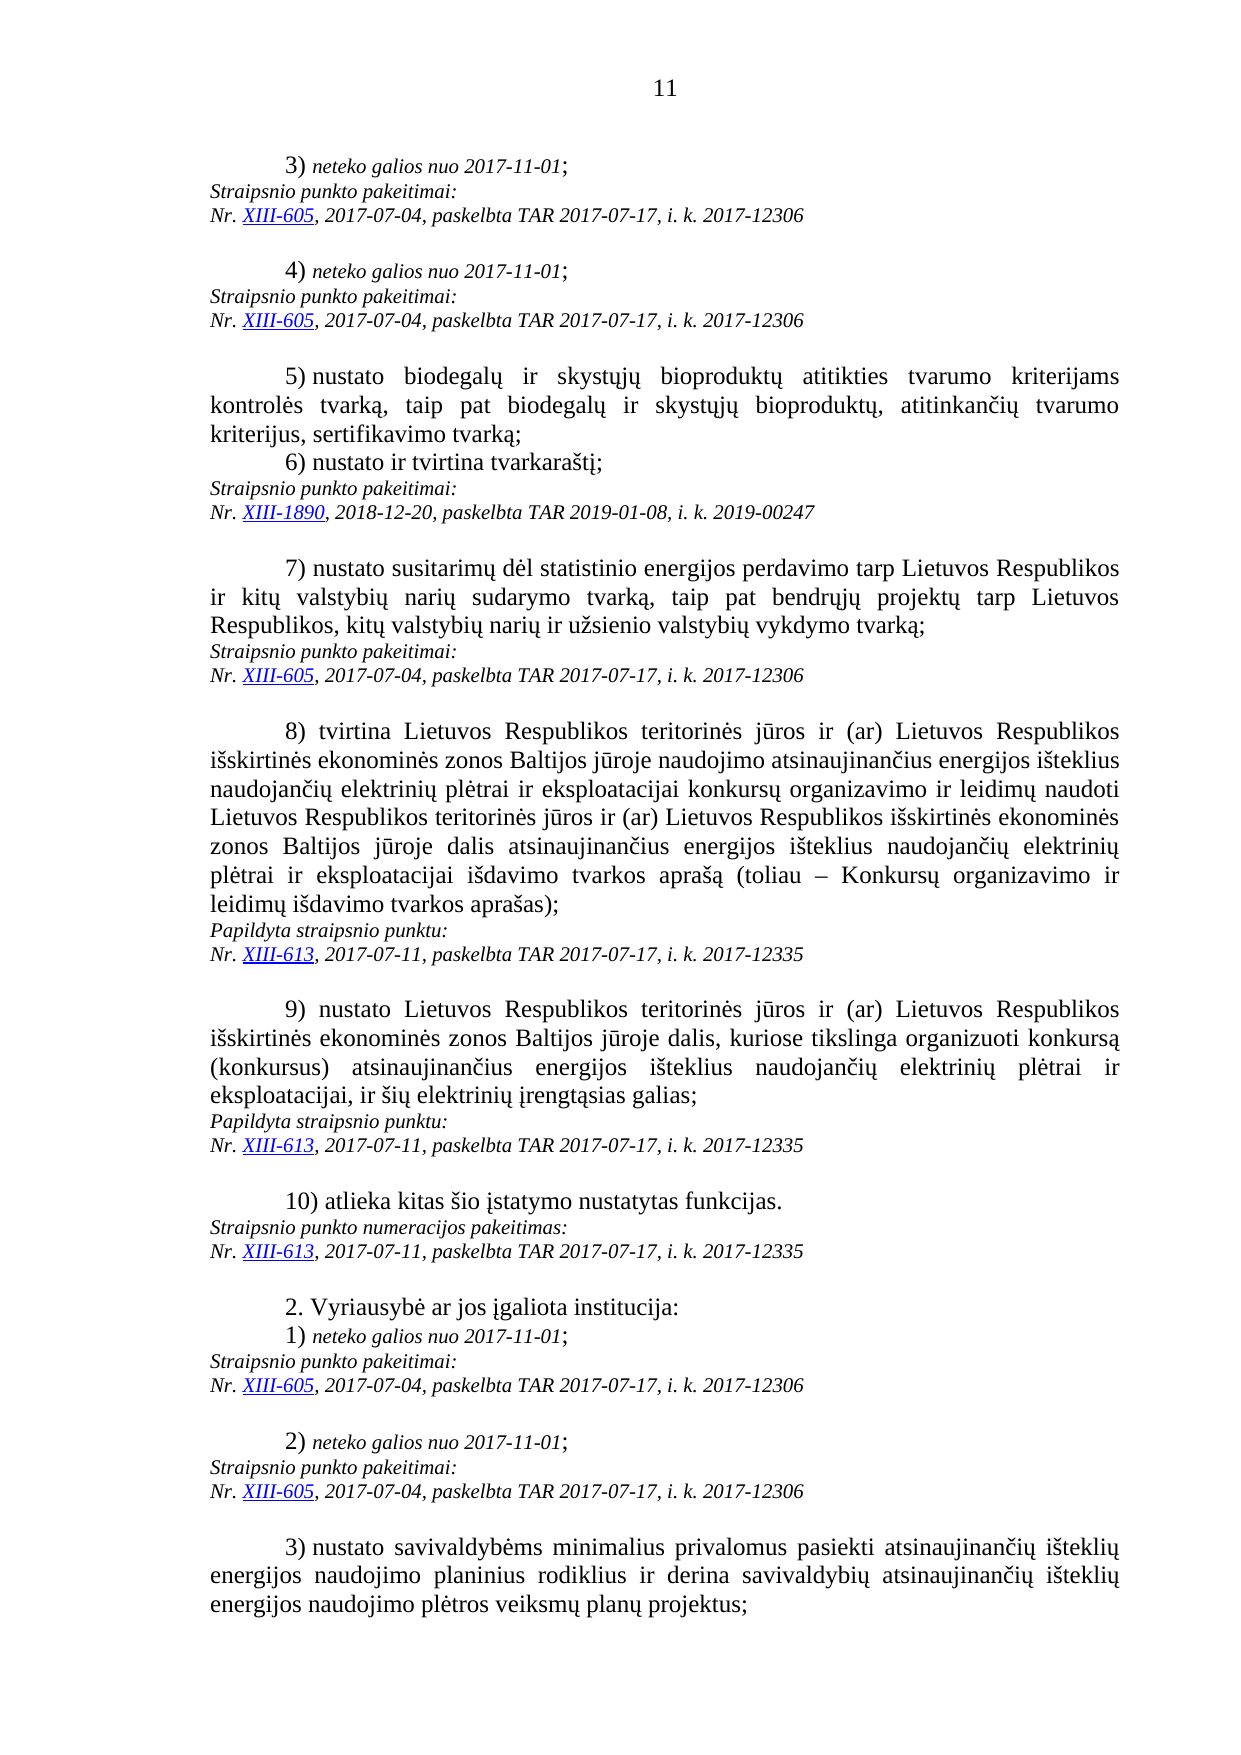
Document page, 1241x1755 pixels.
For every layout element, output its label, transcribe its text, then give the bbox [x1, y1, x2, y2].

text Straipsnio punkto pakeitimai: [210, 1455, 1120, 1479]
text Straipsnio punkto pakeitimai: [210, 179, 1120, 203]
text Straipsnio punkto pakeitimai: [210, 1349, 1120, 1373]
text 5) nustato biodegalų ir skystųjų bioproduktų atitikties tvarumo kriterijams kontrolės tvarką, taip pat biodegalų ir skystųjų bioproduktų, atitinkančių tvarumo kriterijus, sertifikavimo tvarką; [210, 361, 1120, 447]
text 10) atlieka kitas šio įstatymo nustatytas funkcijas. [210, 1186, 1120, 1215]
text 3) neteko galios nuo 2017-11-01; [210, 150, 1120, 179]
text 2. Vyriausybė ar jos įgaliota institucija: [210, 1292, 1120, 1321]
text 8) tvirtina Lietuvos Respublikos teritorinės jūros ir (ar) Lietuvos Respublikos išskirtinės ekonominės zonos Baltijos jūroje naudojimo atsinaujinančius energijos išteklius naudojančių elektrinių plėtrai ir eksploatacijai konkursų organizavimo ir leidimų naudoti Lietuvos Respublikos teritorinės jūros ir (ar) Lietuvos Respublikos išskirtinės ekonominės zonos Baltijos jūroje dalis atsinaujinančius energijos išteklius naudojančių elektrinių plėtrai ir eksploatacijai išdavimo tvarkos aprašą (toliau – Konkursų organizavimo ir leidimų išdavimo tvarkos aprašas); [210, 716, 1120, 917]
text 4) neteko galios nuo 2017-11-01; [210, 256, 1120, 284]
text 2) neteko galios nuo 2017-11-01; [210, 1426, 1120, 1455]
text 7) nustato susitarimų dėl statistinio energijos perdavimo tarp Lietuvos Respublikos ir kitų valstybių narių sudarymo tvarką, taip pat bendrųjų projektų tarp Lietuvos Respublikos, kitų valstybių narių ir užsienio valstybių vykdymo tvarką; [210, 553, 1120, 639]
text Straipsnio punkto numeracijos pakeitimas: [210, 1215, 1120, 1239]
text Straipsnio punkto pakeitimai: [210, 284, 1120, 308]
text 9) nustato Lietuvos Respublikos teritorinės jūros ir (ar) Lietuvos Respublikos išskirtinės ekonominės zonos Baltijos jūroje dalis, kuriose tikslinga organizuoti konkursą (konkursus) atsinaujinančius energijos išteklius naudojančių elektrinių plėtrai ir eksploatacijai, ir šių elektrinių įrengtąsias galias; [210, 994, 1120, 1109]
text 1) neteko galios nuo 2017-11-01; [210, 1321, 1120, 1349]
text Nr. XIII-605, 2017-07-04, paskelbta TAR 2017-07-17, i. k. 2017-12306 [210, 203, 1120, 227]
text Nr. XIII-605, 2017-07-04, paskelbta TAR 2017-07-17, i. k. 2017-12306 [210, 663, 1120, 687]
text Nr. XIII-605, 2017-07-04, paskelbta TAR 2017-07-17, i. k. 2017-12306 [210, 1373, 1120, 1397]
text 6) nustato ir tvirtina tvarkaraštį; [210, 447, 1120, 476]
text Nr. XIII-605, 2017-07-04, paskelbta TAR 2017-07-17, i. k. 2017-12306 [210, 308, 1120, 332]
text Papildyta straipsnio punktu: [210, 1109, 1120, 1133]
text Papildyta straipsnio punktu: [210, 917, 1120, 942]
text Nr. XIII-613, 2017-07-11, paskelbta TAR 2017-07-17, i. k. 2017-12335 [210, 1133, 1120, 1157]
text Nr. XIII-605, 2017-07-04, paskelbta TAR 2017-07-17, i. k. 2017-12306 [210, 1479, 1120, 1503]
text Nr. XIII-613, 2017-07-11, paskelbta TAR 2017-07-17, i. k. 2017-12335 [210, 942, 1120, 966]
text Nr. XIII-1890, 2018-12-20, paskelbta TAR 2019-01-08, i. k. 2019-00247 [210, 500, 1120, 524]
text Straipsnio punkto pakeitimai: [210, 639, 1120, 663]
text 3) nustato savivaldybėms minimalius privalomus pasiekti atsinaujinančių išteklių energijos naudojimo planinius rodiklius ir derina savivaldybių atsinaujinančių išteklių energijos naudojimo plėtros veiksmų planų projektus; [210, 1532, 1120, 1618]
text Nr. XIII-613, 2017-07-11, paskelbta TAR 2017-07-17, i. k. 2017-12335 [210, 1239, 1120, 1263]
text Straipsnio punkto pakeitimai: [210, 476, 1120, 500]
